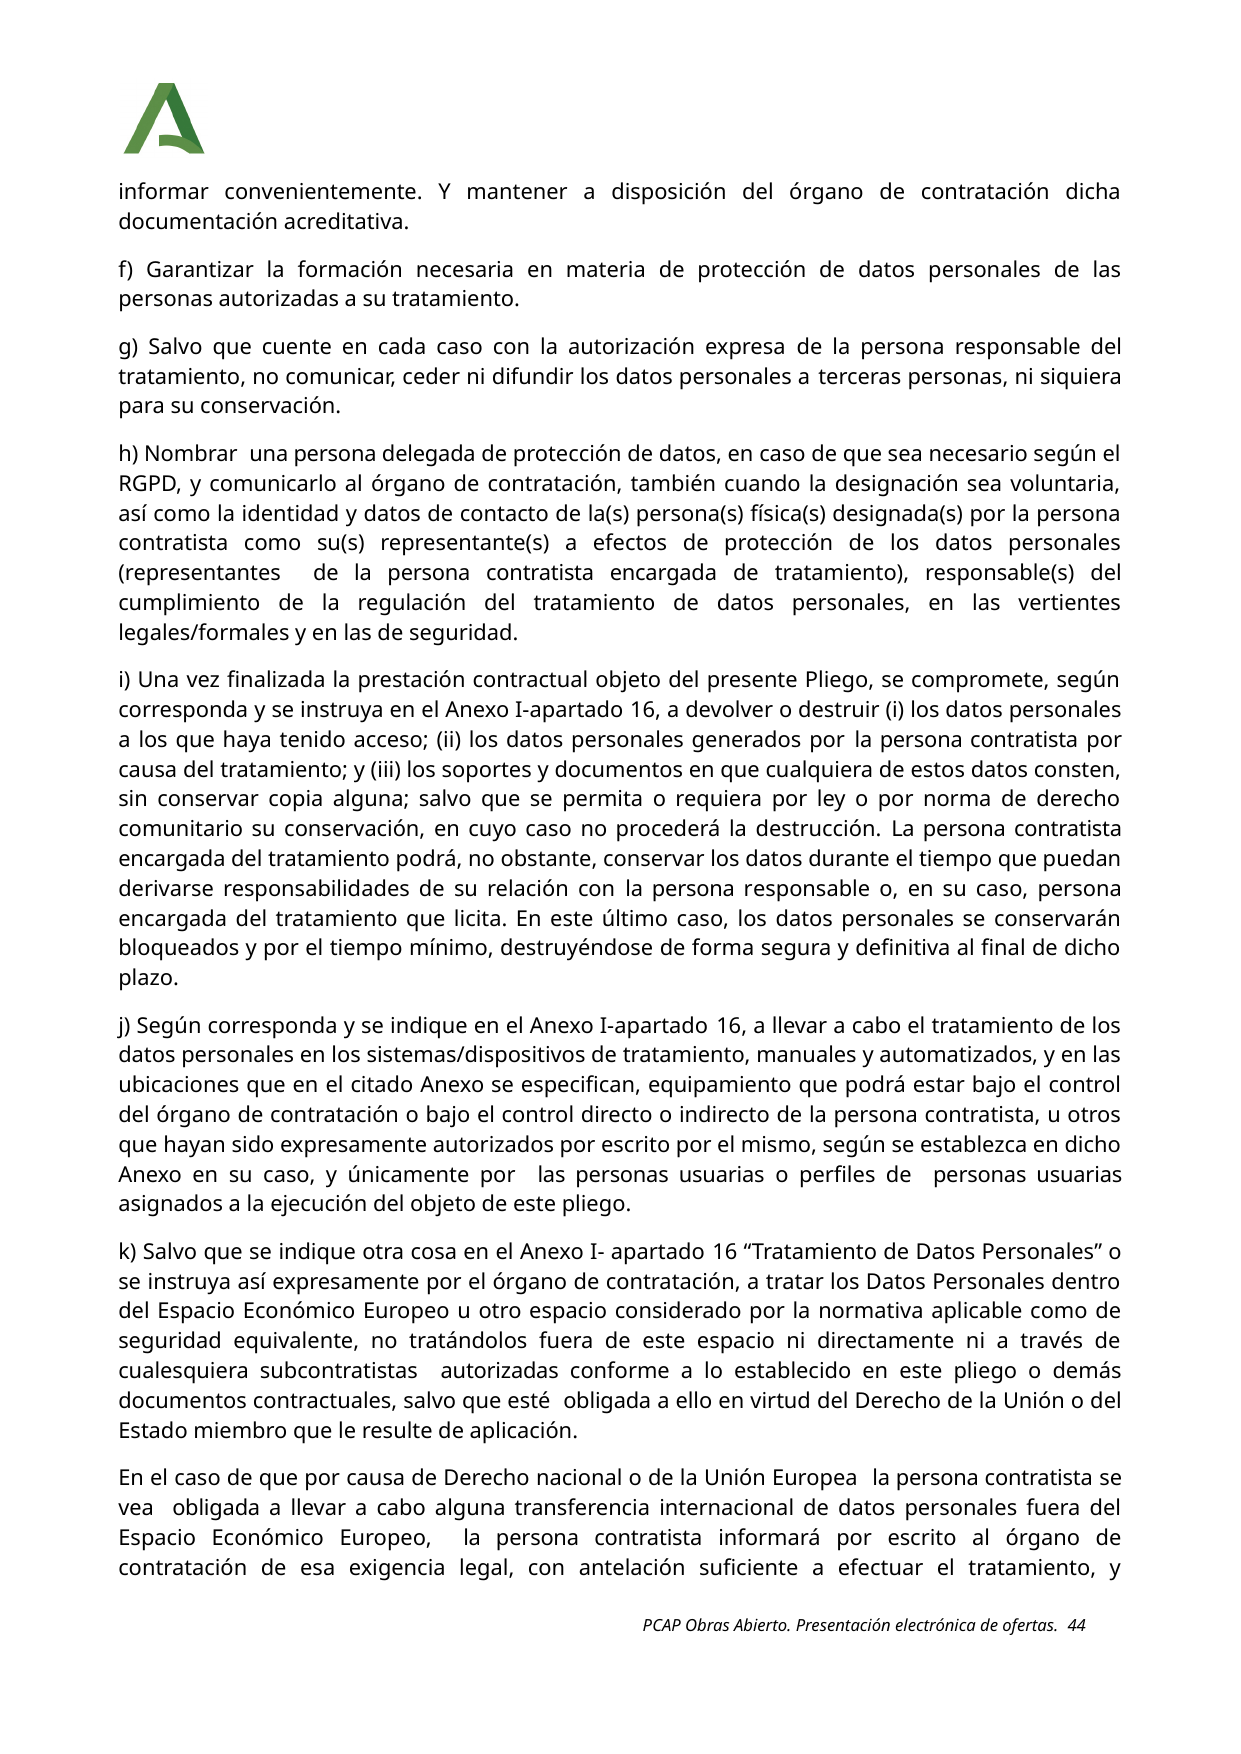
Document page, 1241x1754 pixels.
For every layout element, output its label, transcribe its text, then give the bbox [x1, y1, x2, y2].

text informar convenientemente. Y mantener a disposición del órgano de contratación dicha documentación acreditativa. [118, 176, 1122, 236]
text f) Garantizar la formación necesaria en materia de protección de datos personales de las personas autorizadas a su tratamiento. [118, 254, 1122, 313]
text i) Una vez finalizada la prestación contractual objeto del presente Pliego, se compromete, según corresponda y se instruya en el Anexo I-apartado 16, a devolver o destruir (i) los datos personales a los que haya tenido acceso; (ii) los datos personales generados por la persona contratista por causa del tratamiento; y (iii) los soportes y documentos en que cualquiera de estos datos consten, sin conservar copia alguna; salvo que se permita o requiera por ley o por norma de derecho comunitario su conservación, en cuyo caso no procederá la destrucción. La persona contratista encargada del tratamiento podrá, no obstante, conservar los datos durante el tiempo que puedan derivarse responsabilidades de su relación con la persona responsable o, en su caso, persona encargada del tratamiento que licita. En este último caso, los datos personales se conservarán bloqueados y por el tiempo mínimo, destruyéndose de forma segura y definitiva al final de dicho plazo. [118, 664, 1122, 992]
picture [119, 78, 209, 158]
text k) Salvo que se indique otra cosa en el Anexo I- apartado 16 “Tratamiento de Datos Personales” o se instruya así expresamente por el órgano de contratación, a tratar los Datos Personales dentro del Espacio Económico Europeo u otro espacio considerado por la normativa aplicable como de seguridad equivalente, no tratándolos fuera de este espacio ni directamente ni a través de cualesquiera subcontratistas autorizadas conforme a lo establecido en este pliego o demás documentos contractuales, salvo que esté obligada a ello en virtud del Derecho de la Unión o del Estado miembro que le resulte de aplicación. [118, 1236, 1122, 1444]
text h) Nombrar una persona delegada de protección de datos, en caso de que sea necesario según el RGPD, y comunicarlo al órgano de contratación, también cuando la designación sea voluntaria, así como la identidad y datos de contacto de la(s) persona(s) física(s) designada(s) por la persona contratista como su(s) representante(s) a efectos de protección de los datos personales (representantes de la persona contratista encargada de tratamiento), responsable(s) del cumplimiento de la regulación del tratamiento de datos personales, en las vertientes legales/formales y en las de seguridad. [118, 438, 1122, 647]
text g) Salvo que cuente en cada caso con la autorización expresa de la persona responsable del tratamiento, no comunicar, ceder ni difundir los datos personales a terceras personas, ni siquiera para su conservación. [118, 331, 1122, 420]
text j) Según corresponda y se indique en el Anexo I-apartado 16, a llevar a cabo el tratamiento de los datos personales en los sistemas/dispositivos de tratamiento, manuales y automatizados, y en las ubicaciones que en el citado Anexo se especifican, equipamiento que podrá estar bajo el control del órgano de contratación o bajo el control directo o indirecto de la persona contratista, u otros que hayan sido expresamente autorizados por escrito por el mismo, según se establezca en dicho Anexo en su caso, y únicamente por las personas usuarias o perfiles de personas usuarias asignados a la ejecución del objeto de este pliego. [118, 1010, 1122, 1218]
text En el caso de que por causa de Derecho nacional o de la Unión Europea la persona contratista se vea obligada a llevar a cabo alguna transferencia internacional de datos personales fuera del Espacio Económico Europeo, la persona contratista informará por escrito al órgano de contratación de esa exigencia legal, con antelación suficiente a efectuar el tratamiento, y [118, 1462, 1122, 1581]
